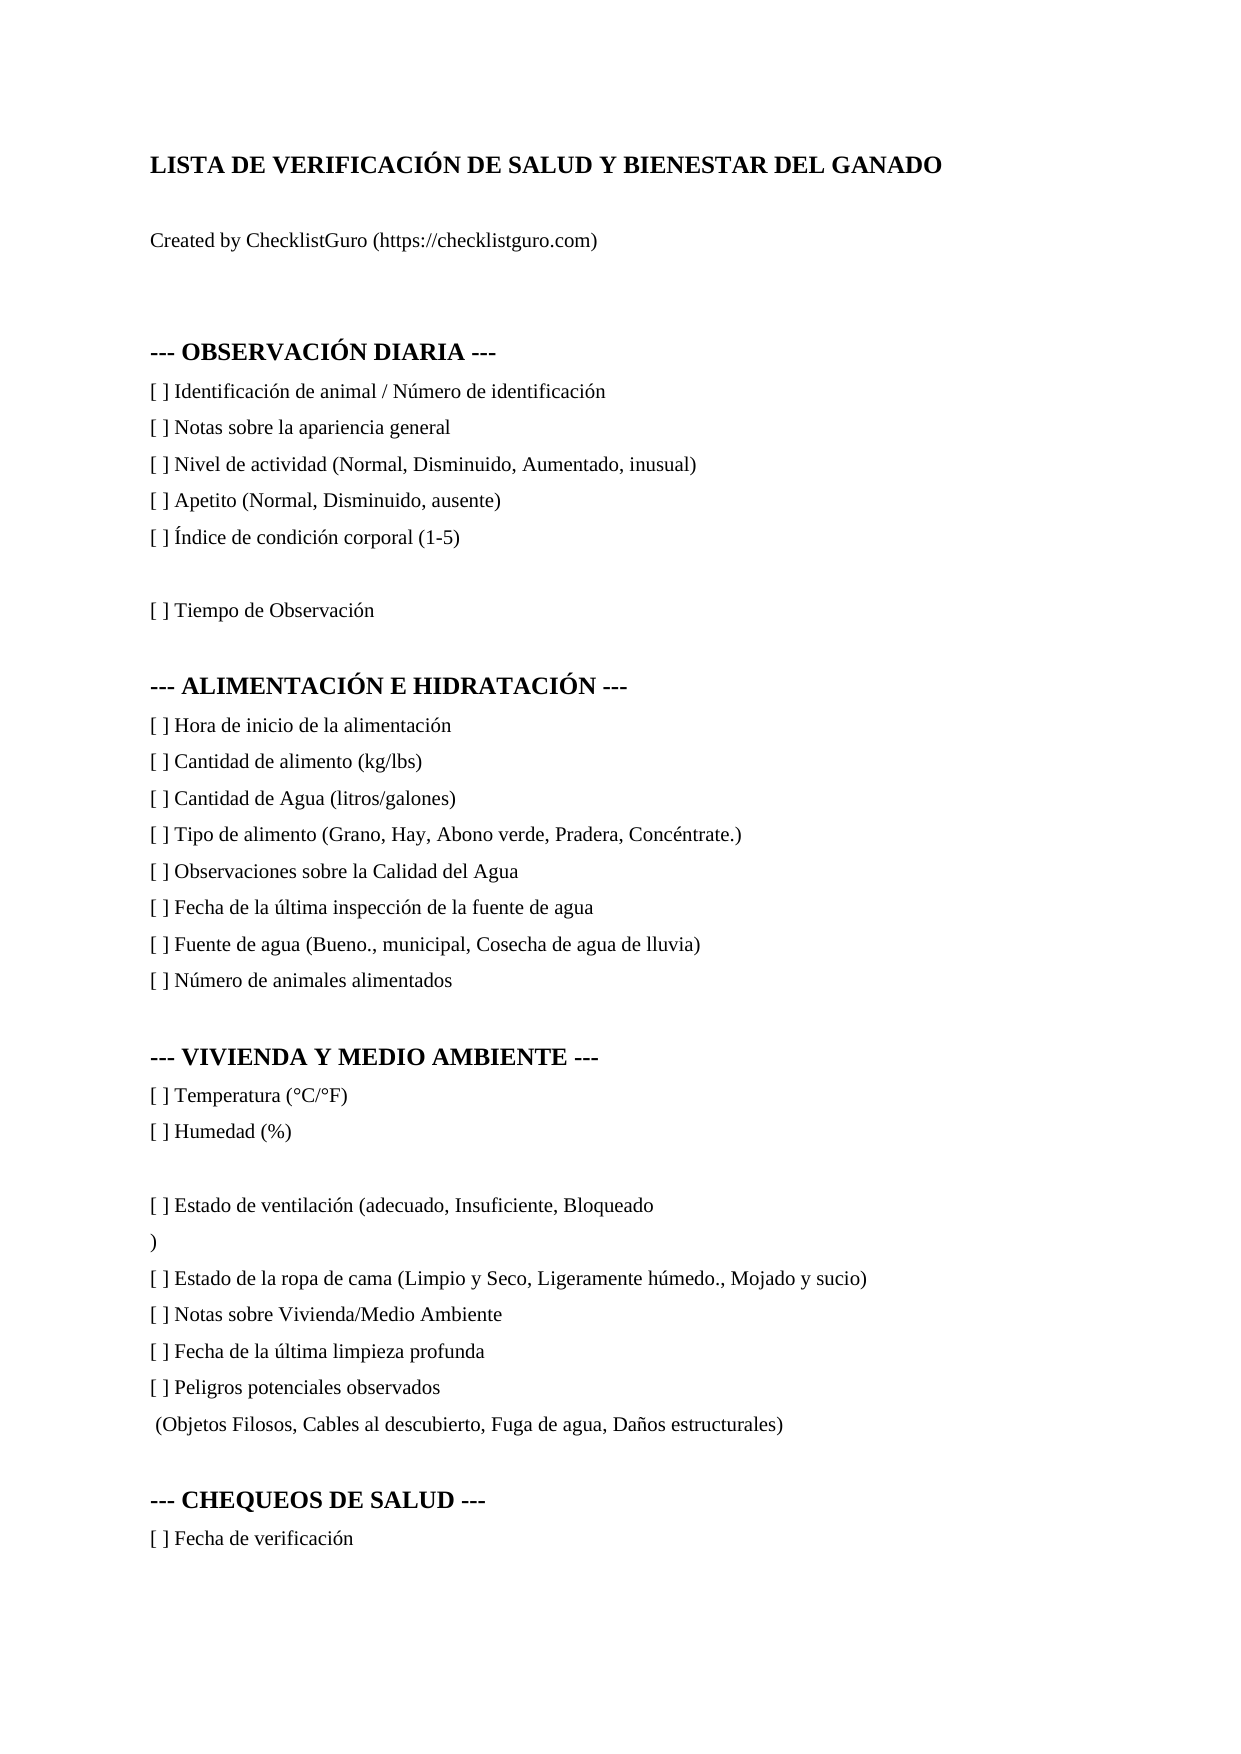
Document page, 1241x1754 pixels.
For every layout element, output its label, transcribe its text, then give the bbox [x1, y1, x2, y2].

text [ ] Estado de ventilación (adecuado, Insuficiente, Bloqueado [150, 1192, 1090, 1217]
text [ ] Fecha de la última limpieza profunda [150, 1339, 1090, 1363]
text [ ] Notas sobre Vivienda/Medio Ambiente [150, 1302, 1090, 1326]
text ) [150, 1229, 1090, 1253]
text [ ] Fuente de agua (Bueno., municipal, Cosecha de agua de lluvia) [150, 932, 1090, 956]
text [ ] Fecha de la última inspección de la fuente de agua [150, 895, 1090, 919]
text [ ] Estado de la ropa de cama (Limpio y Seco, Ligeramente húmedo., Mojado y sucio) [150, 1266, 1090, 1290]
text [ ] Cantidad de alimento (kg/lbs) [150, 749, 1090, 773]
text LISTA DE VERIFICACIÓN DE SALUD Y BIENESTAR DEL GANADO [150, 150, 1090, 179]
text [ ] Cantidad de Agua (litros/galones) [150, 786, 1090, 810]
text [ ] Nivel de actividad (Normal, Disminuido, Aumentado, inusual) [150, 452, 1090, 476]
text [ ] Peligros potenciales observados [150, 1375, 1090, 1399]
text [ ] Número de animales alimentados [150, 968, 1090, 992]
text (Objetos Filosos, Cables al descubierto, Fuga de agua, Daños estructurales) [150, 1412, 1090, 1436]
text Created by ChecklistGuro (https://checklistguro.com) [150, 228, 1090, 252]
text --- ALIMENTACIÓN E HIDRATACIÓN --- [150, 671, 1090, 700]
text --- OBSERVACIÓN DIARIA --- [150, 337, 1090, 366]
text [ ] Observaciones sobre la Calidad del Agua [150, 859, 1090, 883]
text --- VIVIENDA Y MEDIO AMBIENTE --- [150, 1042, 1090, 1070]
text [ ] Tiempo de Observación [150, 598, 1090, 622]
text --- CHEQUEOS DE SALUD --- [150, 1485, 1090, 1514]
text [ ] Fecha de verificación [150, 1526, 1090, 1550]
text [ ] Hora de inicio de la alimentación [150, 712, 1090, 737]
text [ ] Temperatura (°C/°F) [150, 1083, 1090, 1107]
text [ ] Índice de condición corporal (1-5) [150, 525, 1090, 549]
text [ ] Apetito (Normal, Disminuido, ausente) [150, 488, 1090, 512]
text [ ] Tipo de alimento (Grano, Hay, Abono verde, Pradera, Concéntrate.) [150, 822, 1090, 846]
text [ ] Identificación de animal / Número de identificación [150, 379, 1090, 403]
text [ ] Notas sobre la apariencia general [150, 415, 1090, 439]
text [ ] Humedad (%) [150, 1119, 1090, 1143]
